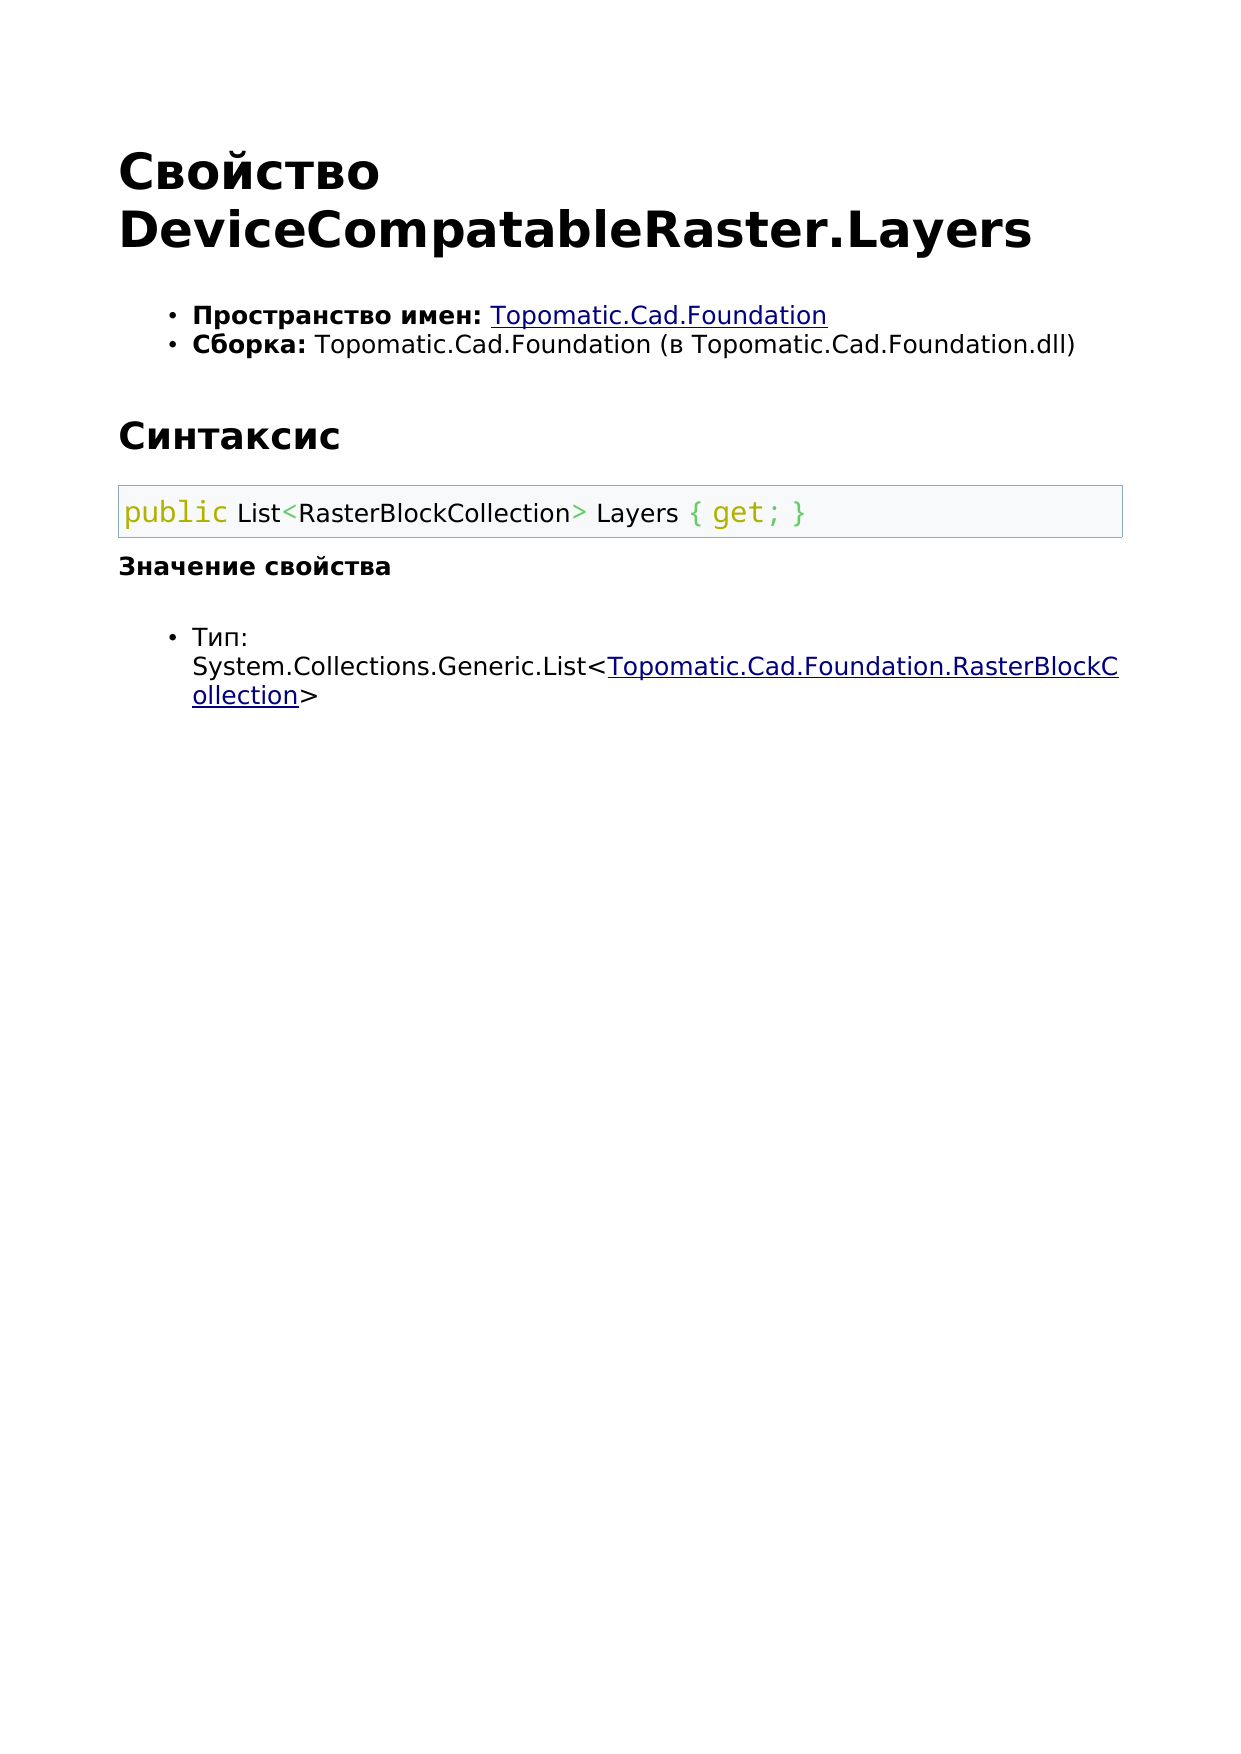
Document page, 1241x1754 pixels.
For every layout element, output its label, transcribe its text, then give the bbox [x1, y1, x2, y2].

table_header public List<RasterBlockCollection> Layers { get; } [119, 486, 1122, 537]
text Значение свойства [118, 552, 1122, 581]
list Тип: System.Collections.Generic.List<Topomatic.Cad.Foundation.RasterBlockCollection> [177, 623, 1122, 710]
subtitle Свойство DeviceCompatableRaster.Layers [118, 143, 1122, 259]
list Сборка: Topomatic.Cad.Foundation (в Topomatic.Cad.Foundation.dll) [177, 331, 1122, 360]
subtitle Синтаксис [118, 414, 1122, 458]
list Пространство имен: Topomatic.Cad.Foundation [177, 302, 1122, 331]
